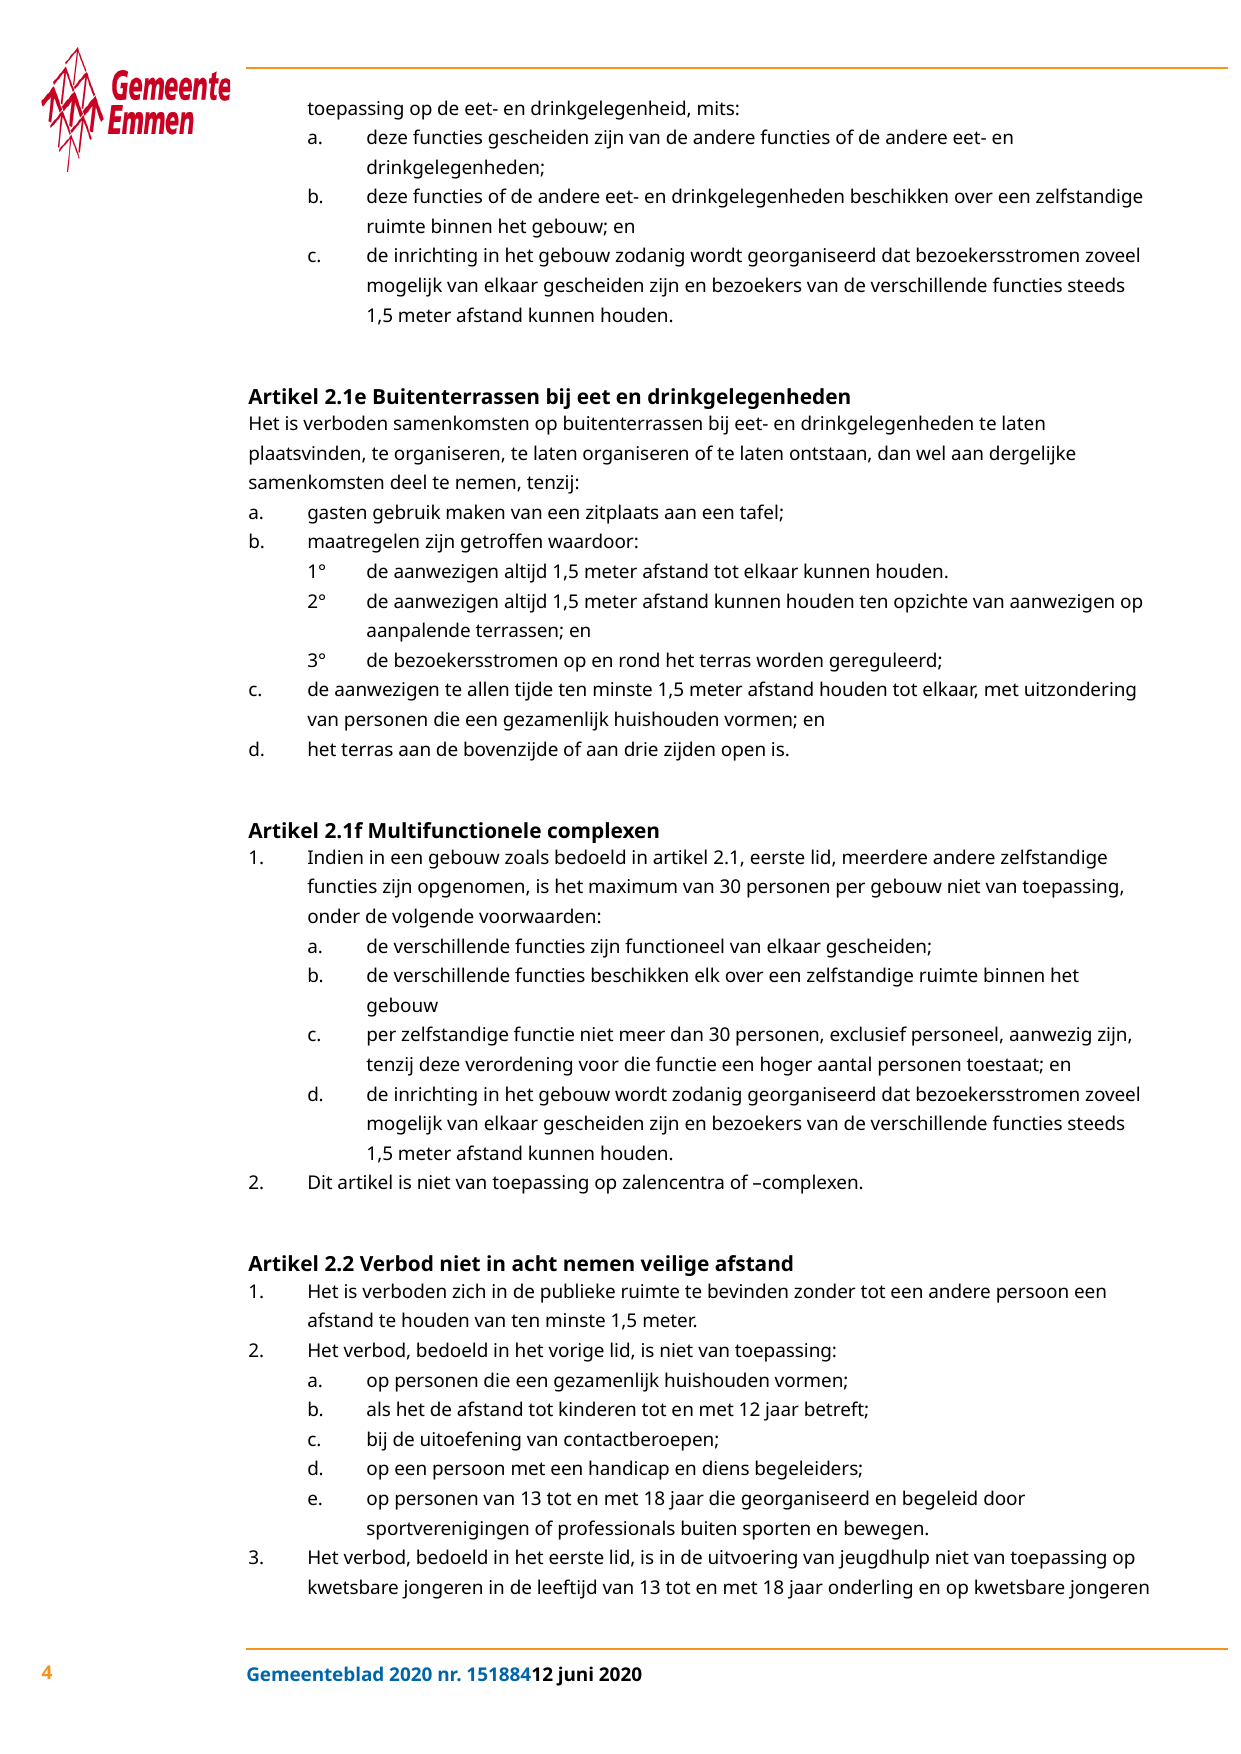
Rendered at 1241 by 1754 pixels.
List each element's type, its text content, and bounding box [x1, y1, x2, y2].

text Artikel 2.1f Multifunctionele complexen [248, 816, 1152, 844]
list de aanwezigen altijd 1,5 meter afstand tot elkaar kunnen houden. [307, 558, 1152, 584]
picture [41, 47, 231, 172]
text Artikel 2.2 Verbod niet in acht nemen veilige afstand [248, 1249, 1152, 1278]
list de verschillende functies beschikken elk over een zelfstandige ruimte binnen het gebouw [307, 962, 1152, 1018]
list als het de afstand tot kinderen tot en met 12 jaar betreft; [307, 1396, 1152, 1422]
list maatregelen zijn getroffen waardoor: [248, 529, 1152, 554]
list op een persoon met een handicap en diens begeleiders; [307, 1456, 1152, 1481]
list Dit artikel is niet van toepassing op zalencentra of –complexen. [248, 1169, 1152, 1195]
list Het is verboden zich in de publieke ruimte te bevinden zonder tot een andere persoon een afstand te houden van ten minste 1,5 meter. [248, 1278, 1152, 1333]
list de inrichting in het gebouw wordt zodanig georganiseerd dat bezoekersstromen zoveel mogelijk van elkaar gescheiden zijn en bezoekers van de verschillende functies steeds 1,5 meter afstand kunnen houden. [307, 1081, 1152, 1166]
list bij de uitoefening van contactberoepen; [307, 1426, 1152, 1452]
text Het is verboden samenkomsten op buitenterrassen bij eet- en drinkgelegenheden te laten plaatsvinden, te organiseren, te laten organiseren of te laten ontstaan, dan wel aan dergelijke samenkomsten deel te nemen, tenzij: [248, 410, 1152, 495]
list deze functies gescheiden zijn van de andere functies of de andere eet- en drinkgelegenheden; [307, 124, 1152, 180]
list de aanwezigen te allen tijde ten minste 1,5 meter afstand houden tot elkaar, met uitzondering van personen die een gezamenlijk huishouden vormen; en [248, 677, 1152, 732]
list de inrichting in het gebouw zodanig wordt georganiseerd dat bezoekersstromen zoveel mogelijk van elkaar gescheiden zijn en bezoekers van de verschillende functies steeds 1,5 meter afstand kunnen houden. [307, 243, 1152, 328]
list de verschillende functies zijn functioneel van elkaar gescheiden; [307, 933, 1152, 959]
list per zelfstandige functie niet meer dan 30 personen, exclusief personeel, aanwezig zijn, tenzij deze verordening voor die functie een hoger aantal personen toestaat; en [307, 1022, 1152, 1077]
list de aanwezigen altijd 1,5 meter afstand kunnen houden ten opzichte van aanwezigen op aanpalende terrassen; en [307, 588, 1152, 643]
list Het verbod, bedoeld in het eerste lid, is in de uitvoering van jeugdhulp niet van toepassing op kwetsbare jongeren in de leeftijd van 13 tot en met 18 jaar onderling en op kwetsbare jongeren [248, 1544, 1152, 1599]
list Indien in een gebouw zoals bedoeld in artikel 2.1, eerste lid, meerdere andere zelfstandige functies zijn opgenomen, is het maximum van 30 personen per gebouw niet van toepassing, onder de volgende voorwaarden: [248, 844, 1152, 929]
text Artikel 2.1e Buitenterrassen bij eet en drinkgelegenheden [248, 382, 1152, 410]
list deze functies of de andere eet- en drinkgelegenheden beschikken over een zelfstandige ruimte binnen het gebouw; en [307, 183, 1152, 239]
list de bezoekersstromen op en rond het terras worden gereguleerd; [307, 647, 1152, 673]
list gasten gebruik maken van een zitplaats aan een tafel; [248, 499, 1152, 525]
list toepassing op de eet- en drinkgelegenheid, mits: [248, 95, 1152, 121]
list Het verbod, bedoeld in het vorige lid, is niet van toepassing: [248, 1337, 1152, 1363]
list op personen van 13 tot en met 18 jaar die georganiseerd en begeleid door sportverenigingen of professionals buiten sporten en bewegen. [307, 1485, 1152, 1540]
list het terras aan de bovenzijde of aan drie zijden open is. [248, 736, 1152, 761]
list op personen die een gezamenlijk huishouden vormen; [307, 1367, 1152, 1392]
